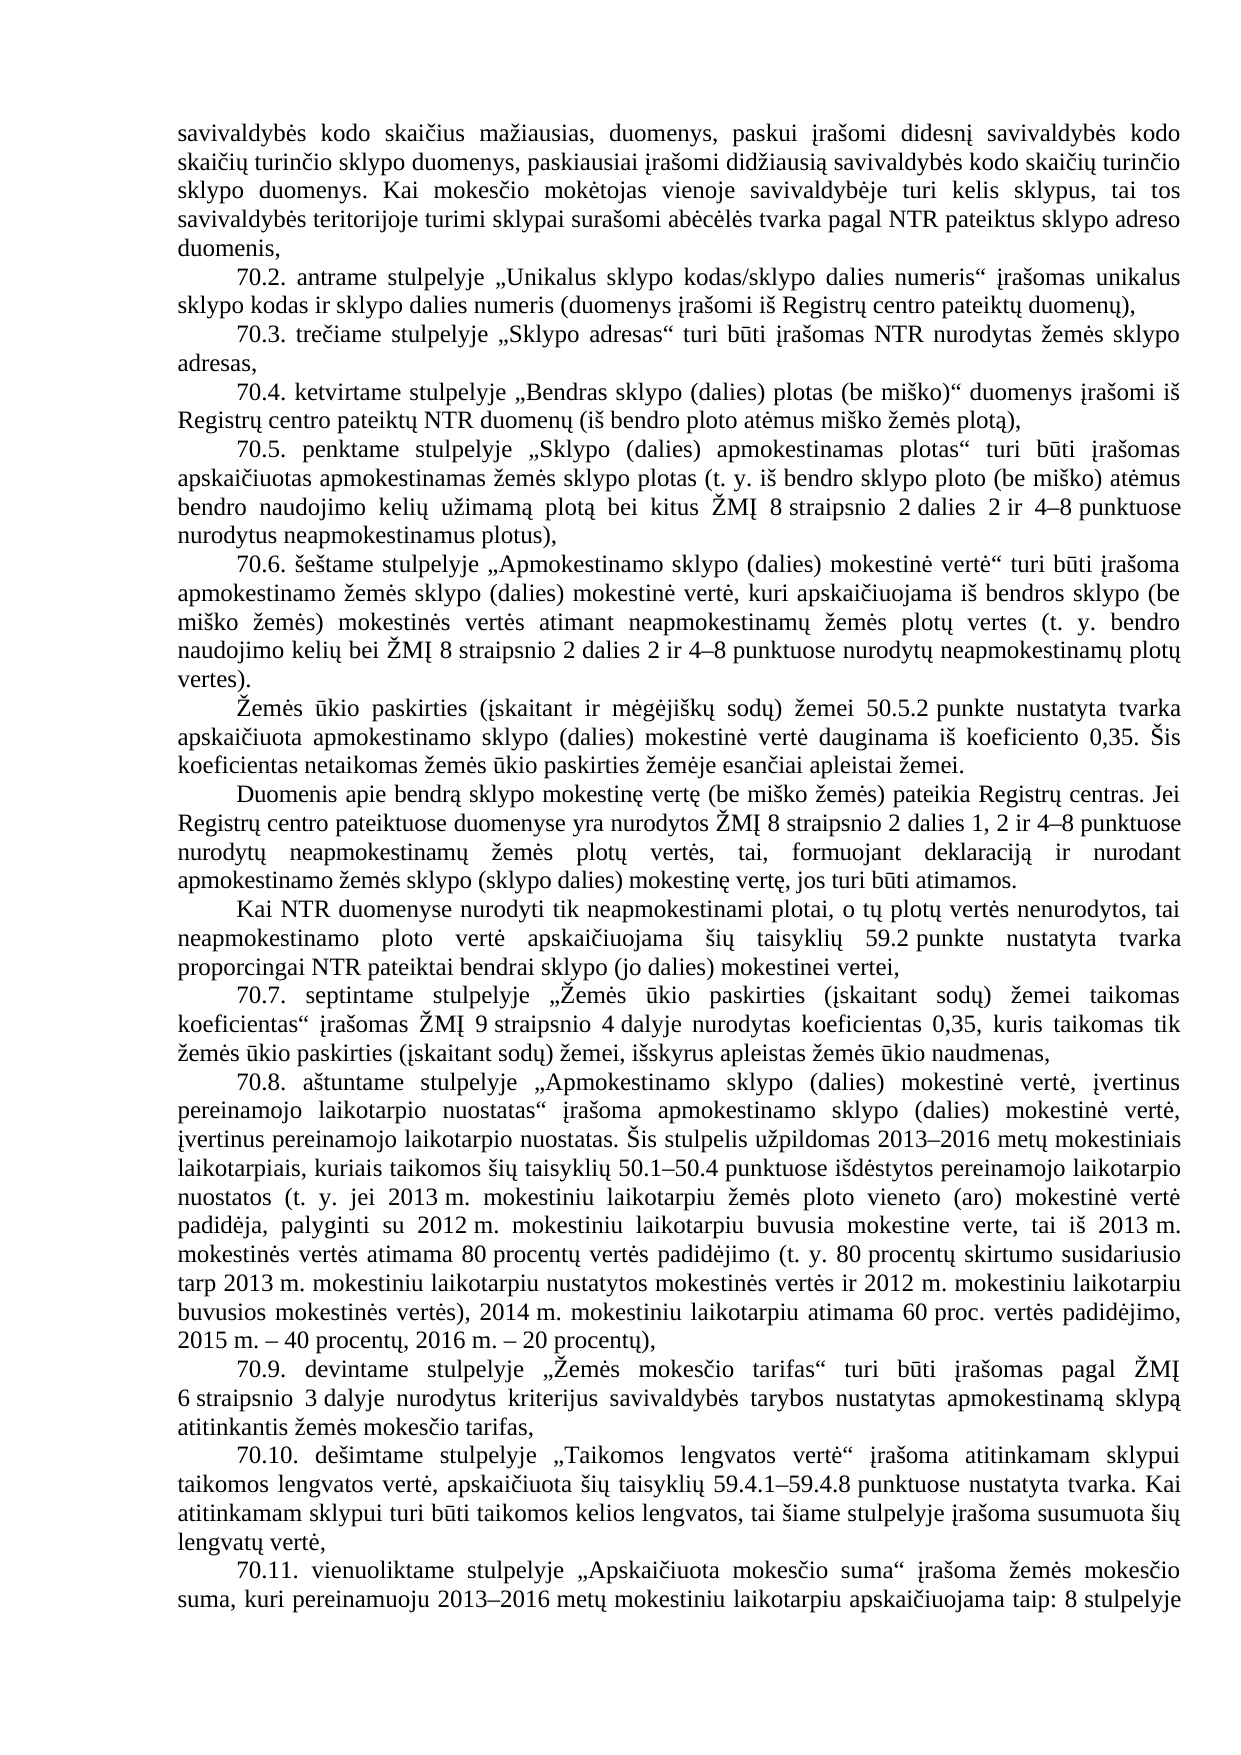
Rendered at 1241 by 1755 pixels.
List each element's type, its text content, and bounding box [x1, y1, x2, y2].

text Duomenis apie bendrą sklypo mokestinę vertę (be miško žemės) pateikia Registrų centras. Jei Registrų centro pateiktuose duomenyse yra nurodytos ŽMĮ 8 straipsnio 2 dalies 1, 2 ir 4–8 punktuose nurodytų neapmokestinamų žemės plotų vertės, tai, formuojant deklaraciją ir nurodant apmokestinamo žemės sklypo (sklypo dalies) mokestinę vertę, jos turi būti atimamos. [177, 779, 1181, 894]
text 70.4. ketvirtame stulpelyje „Bendras sklypo (dalies) plotas (be miško)“ duomenys įrašomi iš Registrų centro pateiktų NTR duomenų (iš bendro ploto atėmus miško žemės plotą), [177, 377, 1181, 434]
text 70.9. devintame stulpelyje „Žemės mokesčio tarifas“ turi būti įrašomas pagal ŽMĮ 6 straipsnio 3 dalyje nurodytus kriterijus savivaldybės tarybos nustatytas apmokestinamą sklypą atitinkantis žemės mokesčio tarifas, [177, 1354, 1181, 1441]
text 70.5. penktame stulpelyje „Sklypo (dalies) apmokestinamas plotas“ turi būti įrašomas apskaičiuotas apmokestinamas žemės sklypo plotas (t. y. iš bendro sklypo ploto (be miško) atėmus bendro naudojimo kelių užimamą plotą bei kitus ŽMĮ 8 straipsnio 2 dalies 2 ir 4–8 punktuose nurodytus neapmokestinamus plotus), [177, 434, 1181, 549]
text 70.6. šeštame stulpelyje „Apmokestinamo sklypo (dalies) mokestinė vertė“ turi būti įrašoma apmokestinamo žemės sklypo (dalies) mokestinė vertė, kuri apskaičiuojama iš bendros sklypo (be miško žemės) mokestinės vertės atimant neapmokestinamų žemės plotų vertes (t. y. bendro naudojimo kelių bei ŽMĮ 8 straipsnio 2 dalies 2 ir 4–8 punktuose nurodytų neapmokestinamų plotų vertes). [177, 549, 1181, 693]
text 70.10. dešimtame stulpelyje „Taikomos lengvatos vertė“ įrašoma atitinkamam sklypui taikomos lengvatos vertė, apskaičiuota šių taisyklių 59.4.1–59.4.8 punktuose nustatyta tvarka. Kai atitinkamam sklypui turi būti taikomos kelios lengvatos, tai šiame stulpelyje įrašoma susumuota šių lengvatų vertė, [177, 1441, 1181, 1556]
text 70.11. vienuoliktame stulpelyje „Apskaičiuota mokesčio suma“ įrašoma žemės mokesčio suma, kuri pereinamuoju 2013–2016 metų mokestiniu laikotarpiu apskaičiuojama taip: 8 stulpelyje [177, 1556, 1181, 1613]
text 70.7. septintame stulpelyje „Žemės ūkio paskirties (įskaitant sodų) žemei taikomas koeficientas“ įrašomas ŽMĮ 9 straipsnio 4 dalyje nurodytas koeficientas 0,35, kuris taikomas tik žemės ūkio paskirties (įskaitant sodų) žemei, išskyrus apleistas žemės ūkio naudmenas, [177, 981, 1181, 1067]
text 70.2. antrame stulpelyje „Unikalus sklypo kodas/sklypo dalies numeris“ įrašomas unikalus sklypo kodas ir sklypo dalies numeris (duomenys įrašomi iš Registrų centro pateiktų duomenų), [177, 262, 1181, 319]
text Kai NTR duomenyse nurodyti tik neapmokestinami plotai, o tų plotų vertės nenurodytos, tai neapmokestinamo ploto vertė apskaičiuojama šių taisyklių 59.2 punkte nustatyta tvarka proporcingai NTR pateiktai bendrai sklypo (jo dalies) mokestinei vertei, [177, 894, 1181, 981]
text 70.8. aštuntame stulpelyje „Apmokestinamo sklypo (dalies) mokestinė vertė, įvertinus pereinamojo laikotarpio nuostatas“ įrašoma apmokestinamo sklypo (dalies) mokestinė vertė, įvertinus pereinamojo laikotarpio nuostatas. Šis stulpelis užpildomas 2013–2016 metų mokestiniais laikotarpiais, kuriais taikomos šių taisyklių 50.1–50.4 punktuose išdėstytos pereinamojo laikotarpio nuostatos (t. y. jei 2013 m. mokestiniu laikotarpiu žemės ploto vieneto (aro) mokestinė vertė padidėja, palyginti su 2012 m. mokestiniu laikotarpiu buvusia mokestine verte, tai iš 2013 m. mokestinės vertės atimama 80 procentų vertės padidėjimo (t. y. 80 procentų skirtumo susidariusio tarp 2013 m. mokestiniu laikotarpiu nustatytos mokestinės vertės ir 2012 m. mokestiniu laikotarpiu buvusios mokestinės vertės), 2014 m. mokestiniu laikotarpiu atimama 60 proc. vertės padidėjimo, 2015 m. – 40 procentų, 2016 m. – 20 procentų), [177, 1067, 1181, 1354]
text 70.3. trečiame stulpelyje „Sklypo adresas“ turi būti įrašomas NTR nurodytas žemės sklypo adresas, [177, 319, 1181, 377]
text Žemės ūkio paskirties (įskaitant ir mėgėjiškų sodų) žemei 50.5.2 punkte nustatyta tvarka apskaičiuota apmokestinamo sklypo (dalies) mokestinė vertė dauginama iš koeficiento 0,35. Šis koeficientas netaikomas žemės ūkio paskirties žemėje esančiai apleistai žemei. [177, 693, 1181, 779]
text savivaldybės kodo skaičius mažiausias, duomenys, paskui įrašomi didesnį savivaldybės kodo skaičių turinčio sklypo duomenys, paskiausiai įrašomi didžiausią savivaldybės kodo skaičių turinčio sklypo duomenys. Kai mokesčio mokėtojas vienoje savivaldybėje turi kelis sklypus, tai tos savivaldybės teritorijoje turimi sklypai surašomi abėcėlės tvarka pagal NTR pateiktus sklypo adreso duomenis, [177, 118, 1181, 262]
